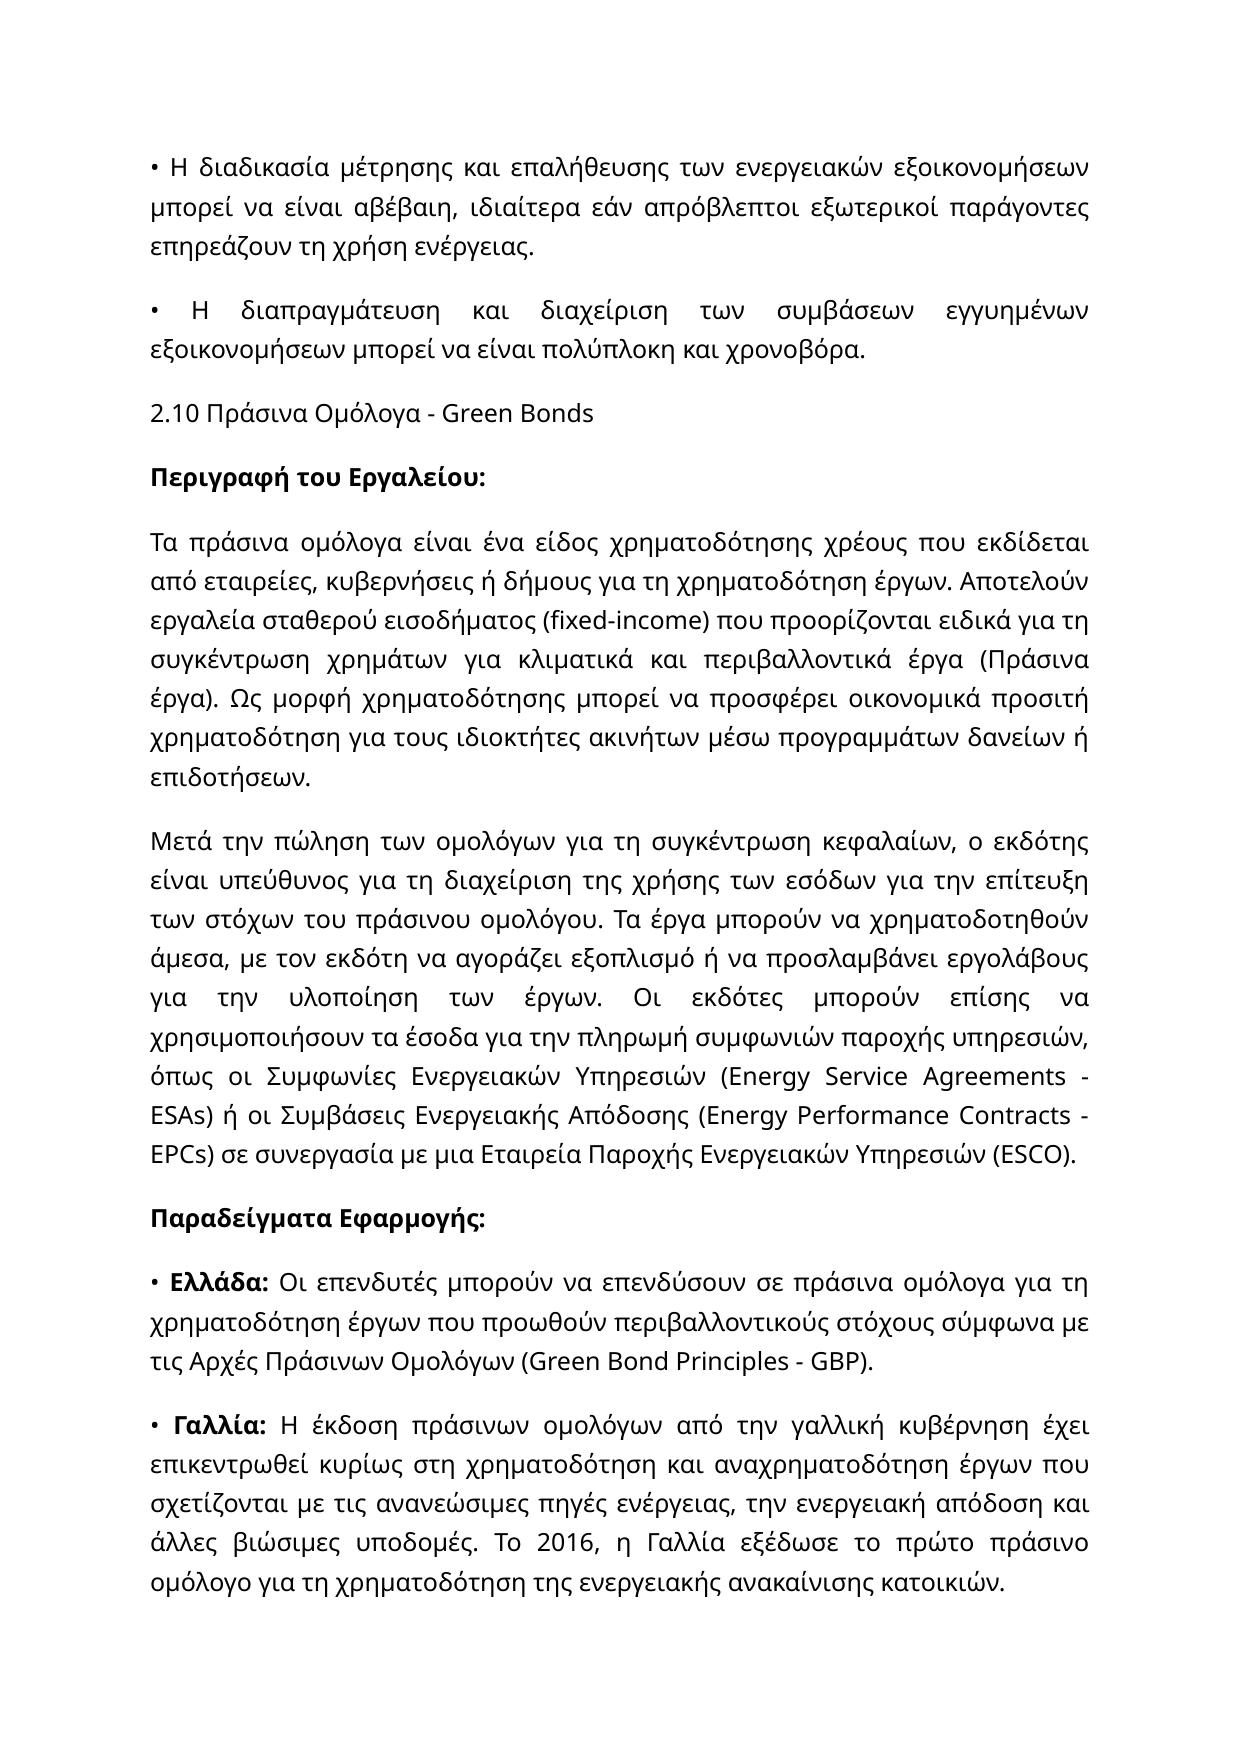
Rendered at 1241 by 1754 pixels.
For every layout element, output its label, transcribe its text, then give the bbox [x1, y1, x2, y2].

text Παραδείγματα Εφαρμογής: [150, 1201, 1090, 1235]
text • Η διαπραγμάτευση και διαχείριση των συμβάσεων εγγυημένων εξοικονομήσεων μπορεί να είναι πολύπλοκη και χρονοβόρα. [150, 292, 1090, 366]
text Μετά την πώληση των ομολόγων για τη συγκέντρωση κεφαλαίων, ο εκδότης είναι υπεύθυνος για τη διαχείριση της χρήσης των εσόδων για την επίτευξη των στόχων του πράσινου ομολόγου. Τα έργα μπορούν να χρηματοδοτηθούν άμεσα, με τον εκδότη να αγοράζει εξοπλισμό ή να προσλαμβάνει εργολάβους για την υλοποίηση των έργων. Οι εκδότες μπορούν επίσης να χρησιμοποιήσουν τα έσοδα για την πληρωμή συμφωνιών παροχής υπηρεσιών, όπως οι Συμφωνίες Ενεργειακών Υπηρεσιών (Energy Service Agreements - ESAs) ή οι Συμβάσεις Ενεργειακής Απόδοσης (Energy Performance Contracts - EPCs) σε συνεργασία με μια Εταιρεία Παροχής Ενεργειακών Υπηρεσιών (ESCO). [150, 823, 1090, 1171]
text • Ελλάδα: Οι επενδυτές μπορούν να επενδύσουν σε πράσινα ομόλογα για τη χρηματοδότηση έργων που προωθούν περιβαλλοντικούς στόχους σύμφωνα με τις Αρχές Πράσινων Ομολόγων (Green Bond Principles - GBP). [150, 1265, 1090, 1377]
text Τα πράσινα ομόλογα είναι ένα είδος χρηματοδότησης χρέους που εκδίδεται από εταιρείες, κυβερνήσεις ή δήμους για τη χρηματοδότηση έργων. Αποτελούν εργαλεία σταθερού εισοδήματος (fixed-income) που προορίζονται ειδικά για τη συγκέντρωση χρημάτων για κλιματικά και περιβαλλοντικά έργα (Πράσινα έργα). Ως μορφή χρηματοδότησης μπορεί να προσφέρει οικονομικά προσιτή χρηματοδότηση για τους ιδιοκτήτες ακινήτων μέσω προγραμμάτων δανείων ή επιδοτήσεων. [150, 524, 1090, 793]
text • Γαλλία: Η έκδοση πράσινων ομολόγων από την γαλλική κυβέρνηση έχει επικεντρωθεί κυρίως στη χρηματοδότηση και αναχρηματοδότηση έργων που σχετίζονται με τις ανανεώσιμες πηγές ενέργειας, την ενεργειακή απόδοση και άλλες βιώσιμες υποδομές. Το 2016, η Γαλλία εξέδωσε το πρώτο πράσινο ομόλογο για τη χρηματοδότηση της ενεργειακής ανακαίνισης κατοικιών. [150, 1407, 1090, 1598]
text • Η διαδικασία μέτρησης και επαλήθευσης των ενεργειακών εξοικονομήσεων μπορεί να είναι αβέβαιη, ιδιαίτερα εάν απρόβλεπτοι εξωτερικοί παράγοντες επηρεάζουν τη χρήση ενέργειας. [150, 150, 1090, 262]
text Περιγραφή του Εργαλείου: [150, 460, 1090, 494]
text 2.10 Πράσινα Ομόλογα - Green Bonds [150, 396, 1090, 430]
